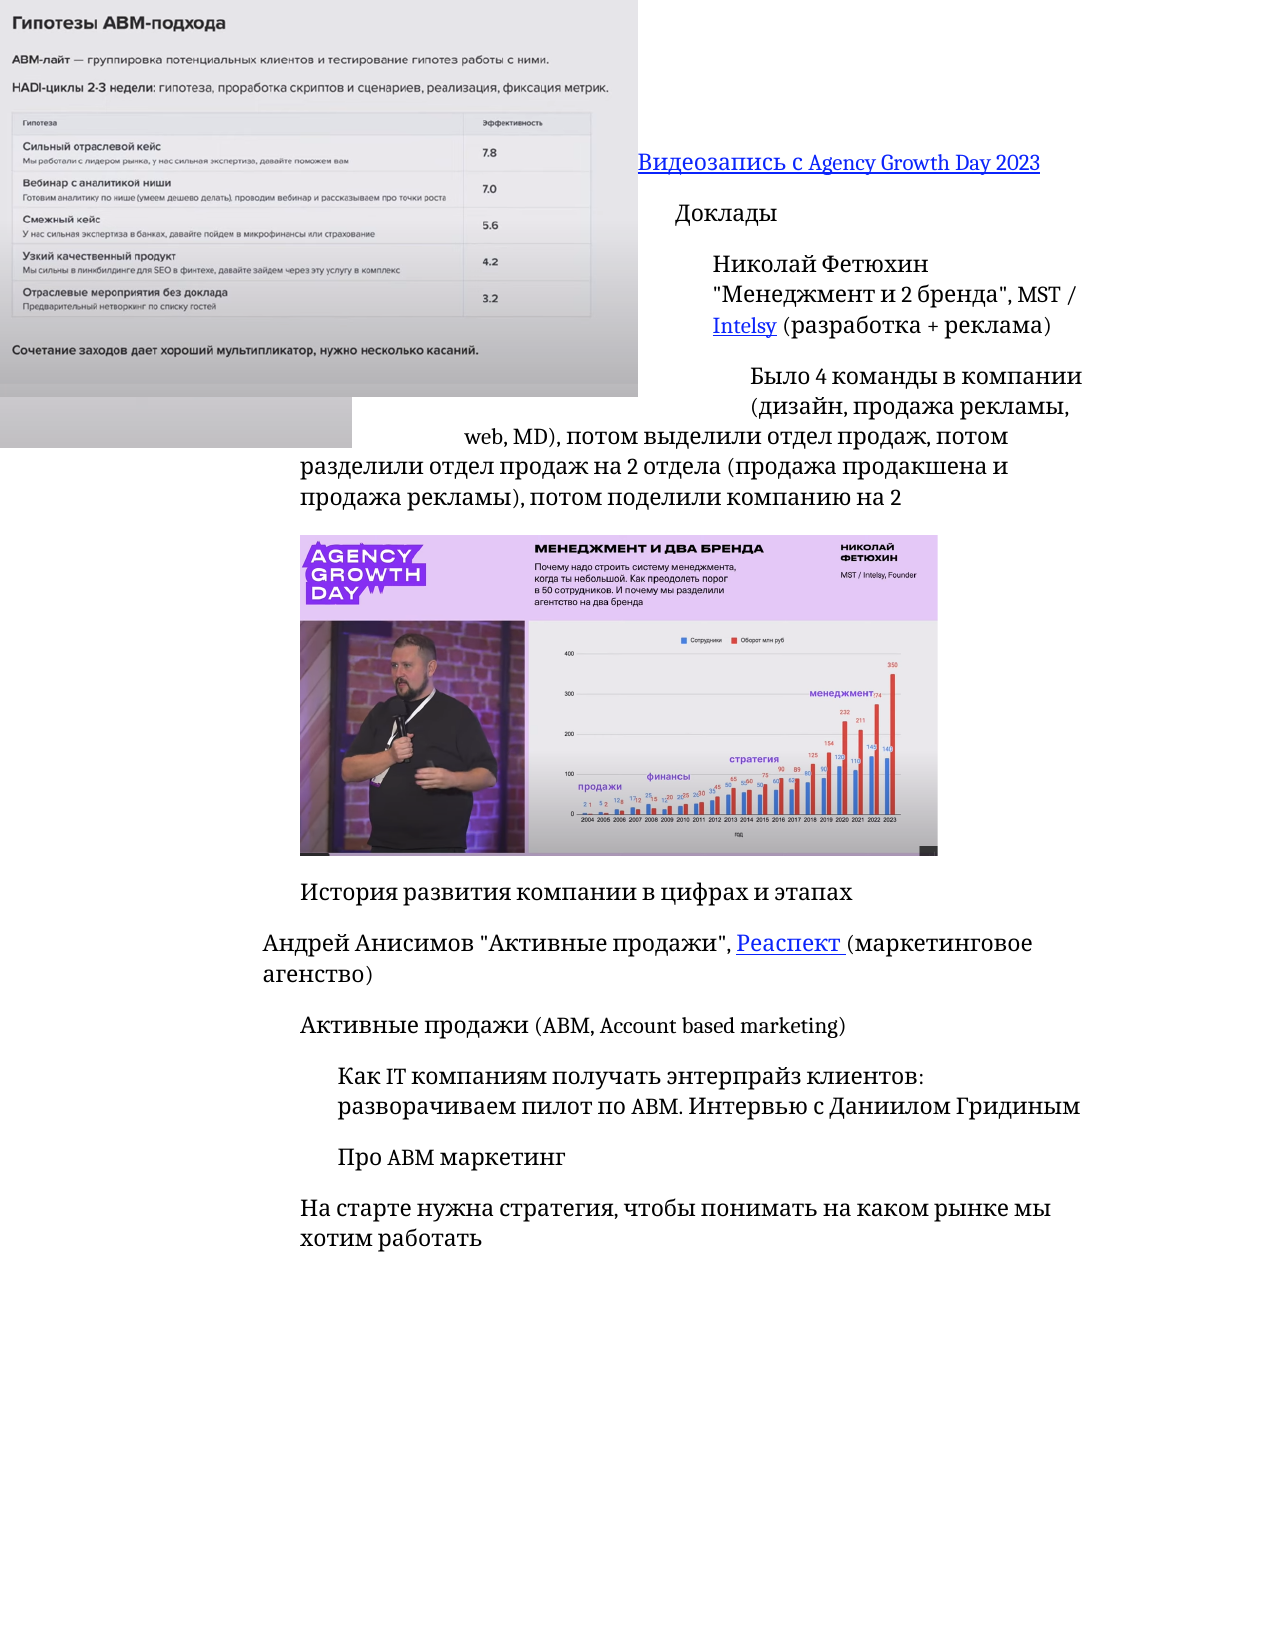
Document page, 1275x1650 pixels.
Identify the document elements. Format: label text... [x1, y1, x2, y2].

list Активные продажи (ABM, Account based marketing) [300, 1012, 1087, 1039]
list Андрей Анисимов "Активные продажи", Реаспект (маркетинговое агенство) [262, 931, 1087, 988]
picture [300, 535, 938, 856]
list Доклады [638, 201, 1087, 227]
list На старте нужна стратегия, чтобы понимать на каком рынке мы хотим работать [300, 1196, 1087, 1252]
list Было 4 команды в компании (дизайн, продажа рекламы, web, MD), потом выделили отдел продаж, потом разделили отдел продаж на 2 отдела (продажа продакшена и продажа рекламы), потом поделили компанию на 2 [300, 363, 1087, 511]
list Николай Фетюхин "Менеджмент и 2 бренда", MST / Intelsy (разработка + реклама) [638, 252, 1087, 339]
list Как IT компаниям получать энтерпрайз клиентов: разворачиваем пилот по ABM. Интервью с Даниилом Гридиным [337, 1063, 1087, 1120]
list История развития компании в цифрах и этапах [300, 880, 1087, 906]
picture [0, 0, 638, 448]
text Видеозапись с Agency Growth Day 2023 [638, 150, 1087, 176]
list Про ABM маркетинг [337, 1145, 1087, 1171]
